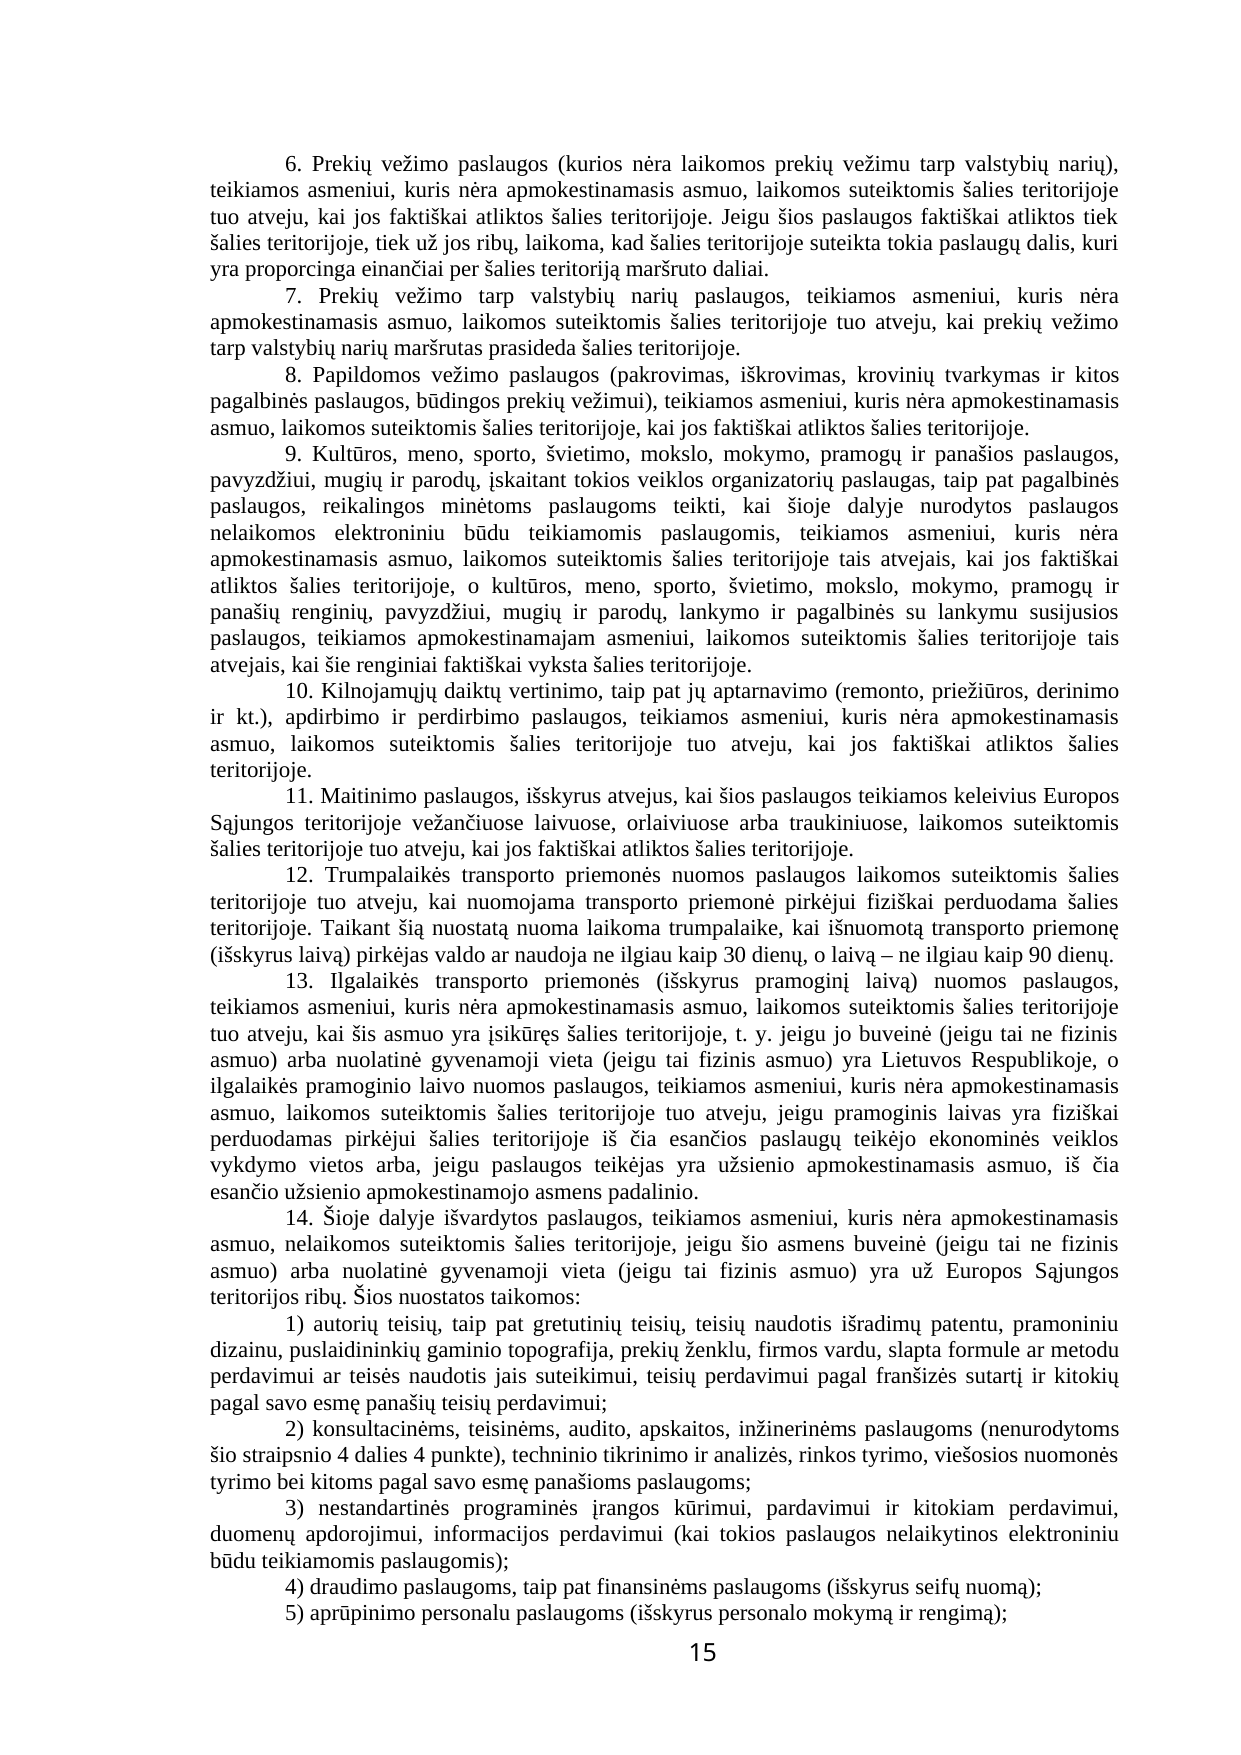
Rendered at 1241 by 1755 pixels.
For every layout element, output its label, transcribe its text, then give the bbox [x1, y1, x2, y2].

text 2) konsultacinėms, teisinėms, audito, apskaitos, inžinerinėms paslaugoms (nenurodytoms šio straipsnio 4 dalies 4 punkte), techninio tikrinimo ir analizės, rinkos tyrimo, viešosios nuomonės tyrimo bei kitoms pagal savo esmę panašioms paslaugoms; [210, 1415, 1120, 1494]
text 9. Kultūros, meno, sporto, švietimo, mokslo, mokymo, pramogų ir panašios paslaugos, pavyzdžiui, mugių ir parodų, įskaitant tokios veiklos organizatorių paslaugas, taip pat pagalbinės paslaugos, reikalingos minėtoms paslaugoms teikti, kai šioje dalyje nurodytos paslaugos nelaikomos elektroniniu būdu teikiamomis paslaugomis, teikiamos asmeniui, kuris nėra apmokestinamasis asmuo, laikomos suteiktomis šalies teritorijoje tais atvejais, kai jos faktiškai atliktos šalies teritorijoje, o kultūros, meno, sporto, švietimo, mokslo, mokymo, pramogų ir panašių renginių, pavyzdžiui, mugių ir parodų, lankymo ir pagalbinės su lankymu susijusios paslaugos, teikiamos apmokestinamajam asmeniui, laikomos suteiktomis šalies teritorijoje tais atvejais, kai šie renginiai faktiškai vyksta šalies teritorijoje. [210, 440, 1120, 677]
text 10. Kilnojamųjų daiktų vertinimo, taip pat jų aptarnavimo (remonto, priežiūros, derinimo ir kt.), apdirbimo ir perdirbimo paslaugos, teikiamos asmeniui, kuris nėra apmokestinamasis asmuo, laikomos suteiktomis šalies teritorijoje tuo atveju, kai jos faktiškai atliktos šalies teritorijoje. [210, 677, 1120, 782]
text 6. Prekių vežimo paslaugos (kurios nėra laikomos prekių vežimu tarp valstybių narių), teikiamos asmeniui, kuris nėra apmokestinamasis asmuo, laikomos suteiktomis šalies teritorijoje tuo atveju, kai jos faktiškai atliktos šalies teritorijoje. Jeigu šios paslaugos faktiškai atliktos tiek šalies teritorijoje, tiek už jos ribų, laikoma, kad šalies teritorijoje suteikta tokia paslaugų dalis, kuri yra proporcinga einančiai per šalies teritoriją maršruto daliai. [210, 150, 1120, 282]
text 3) nestandartinės programinės įrangos kūrimui, pardavimui ir kitokiam perdavimui, duomenų apdorojimui, informacijos perdavimui (kai tokios paslaugos nelaikytinos elektroniniu būdu teikiamomis paslaugomis); [210, 1494, 1120, 1573]
text 13. Ilgalaikės transporto priemonės (išskyrus pramoginį laivą) nuomos paslaugos, teikiamos asmeniui, kuris nėra apmokestinamasis asmuo, laikomos suteiktomis šalies teritorijoje tuo atveju, kai šis asmuo yra įsikūręs šalies teritorijoje, t. y. jeigu jo buveinė (jeigu tai ne fizinis asmuo) arba nuolatinė gyvenamoji vieta (jeigu tai fizinis asmuo) yra Lietuvos Respublikoje, o ilgalaikės pramoginio laivo nuomos paslaugos, teikiamos asmeniui, kuris nėra apmokestinamasis asmuo, laikomos suteiktomis šalies teritorijoje tuo atveju, jeigu pramoginis laivas yra fiziškai perduodamas pirkėjui šalies teritorijoje iš čia esančios paslaugų teikėjo ekonominės veiklos vykdymo vietos arba, jeigu paslaugos teikėjas yra užsienio apmokestinamasis asmuo, iš čia esančio užsienio apmokestinamojo asmens padalinio. [210, 967, 1120, 1204]
text 1) autorių teisių, taip pat gretutinių teisių, teisių naudotis išradimų patentu, pramoniniu dizainu, puslaidininkių gaminio topografija, prekių ženklu, firmos vardu, slapta formule ar metodu perdavimui ar teisės naudotis jais suteikimui, teisių perdavimui pagal franšizės sutartį ir kitokių pagal savo esmę panašių teisių perdavimui; [210, 1309, 1120, 1415]
text 7. Prekių vežimo tarp valstybių narių paslaugos, teikiamos asmeniui, kuris nėra apmokestinamasis asmuo, laikomos suteiktomis šalies teritorijoje tuo atveju, kai prekių vežimo tarp valstybių narių maršrutas prasideda šalies teritorijoje. [210, 282, 1120, 361]
text 5) aprūpinimo personalu paslaugoms (išskyrus personalo mokymą ir rengimą); [210, 1599, 1120, 1626]
text 4) draudimo paslaugoms, taip pat finansinėms paslaugoms (išskyrus seifų nuomą); [210, 1573, 1120, 1599]
text 14. Šioje dalyje išvardytos paslaugos, teikiamos asmeniui, kuris nėra apmokestinamasis asmuo, nelaikomos suteiktomis šalies teritorijoje, jeigu šio asmens buveinė (jeigu tai ne fizinis asmuo) arba nuolatinė gyvenamoji vieta (jeigu tai fizinis asmuo) yra už Europos Sąjungos teritorijos ribų. Šios nuostatos taikomos: [210, 1204, 1120, 1309]
text 8. Papildomos vežimo paslaugos (pakrovimas, iškrovimas, krovinių tvarkymas ir kitos pagalbinės paslaugos, būdingos prekių vežimui), teikiamos asmeniui, kuris nėra apmokestinamasis asmuo, laikomos suteiktomis šalies teritorijoje, kai jos faktiškai atliktos šalies teritorijoje. [210, 361, 1120, 440]
text 11. Maitinimo paslaugos, išskyrus atvejus, kai šios paslaugos teikiamos keleivius Europos Sąjungos teritorijoje vežančiuose laivuose, orlaiviuose arba traukiniuose, laikomos suteiktomis šalies teritorijoje tuo atveju, kai jos faktiškai atliktos šalies teritorijoje. [210, 782, 1120, 862]
text 12. Trumpalaikės transporto priemonės nuomos paslaugos laikomos suteiktomis šalies teritorijoje tuo atveju, kai nuomojama transporto priemonė pirkėjui fiziškai perduodama šalies teritorijoje. Taikant šią nuostatą nuoma laikoma trumpalaike, kai išnuomotą transporto priemonę (išskyrus laivą) pirkėjas valdo ar naudoja ne ilgiau kaip 30 dienų, o laivą – ne ilgiau kaip 90 dienų. [210, 862, 1120, 967]
